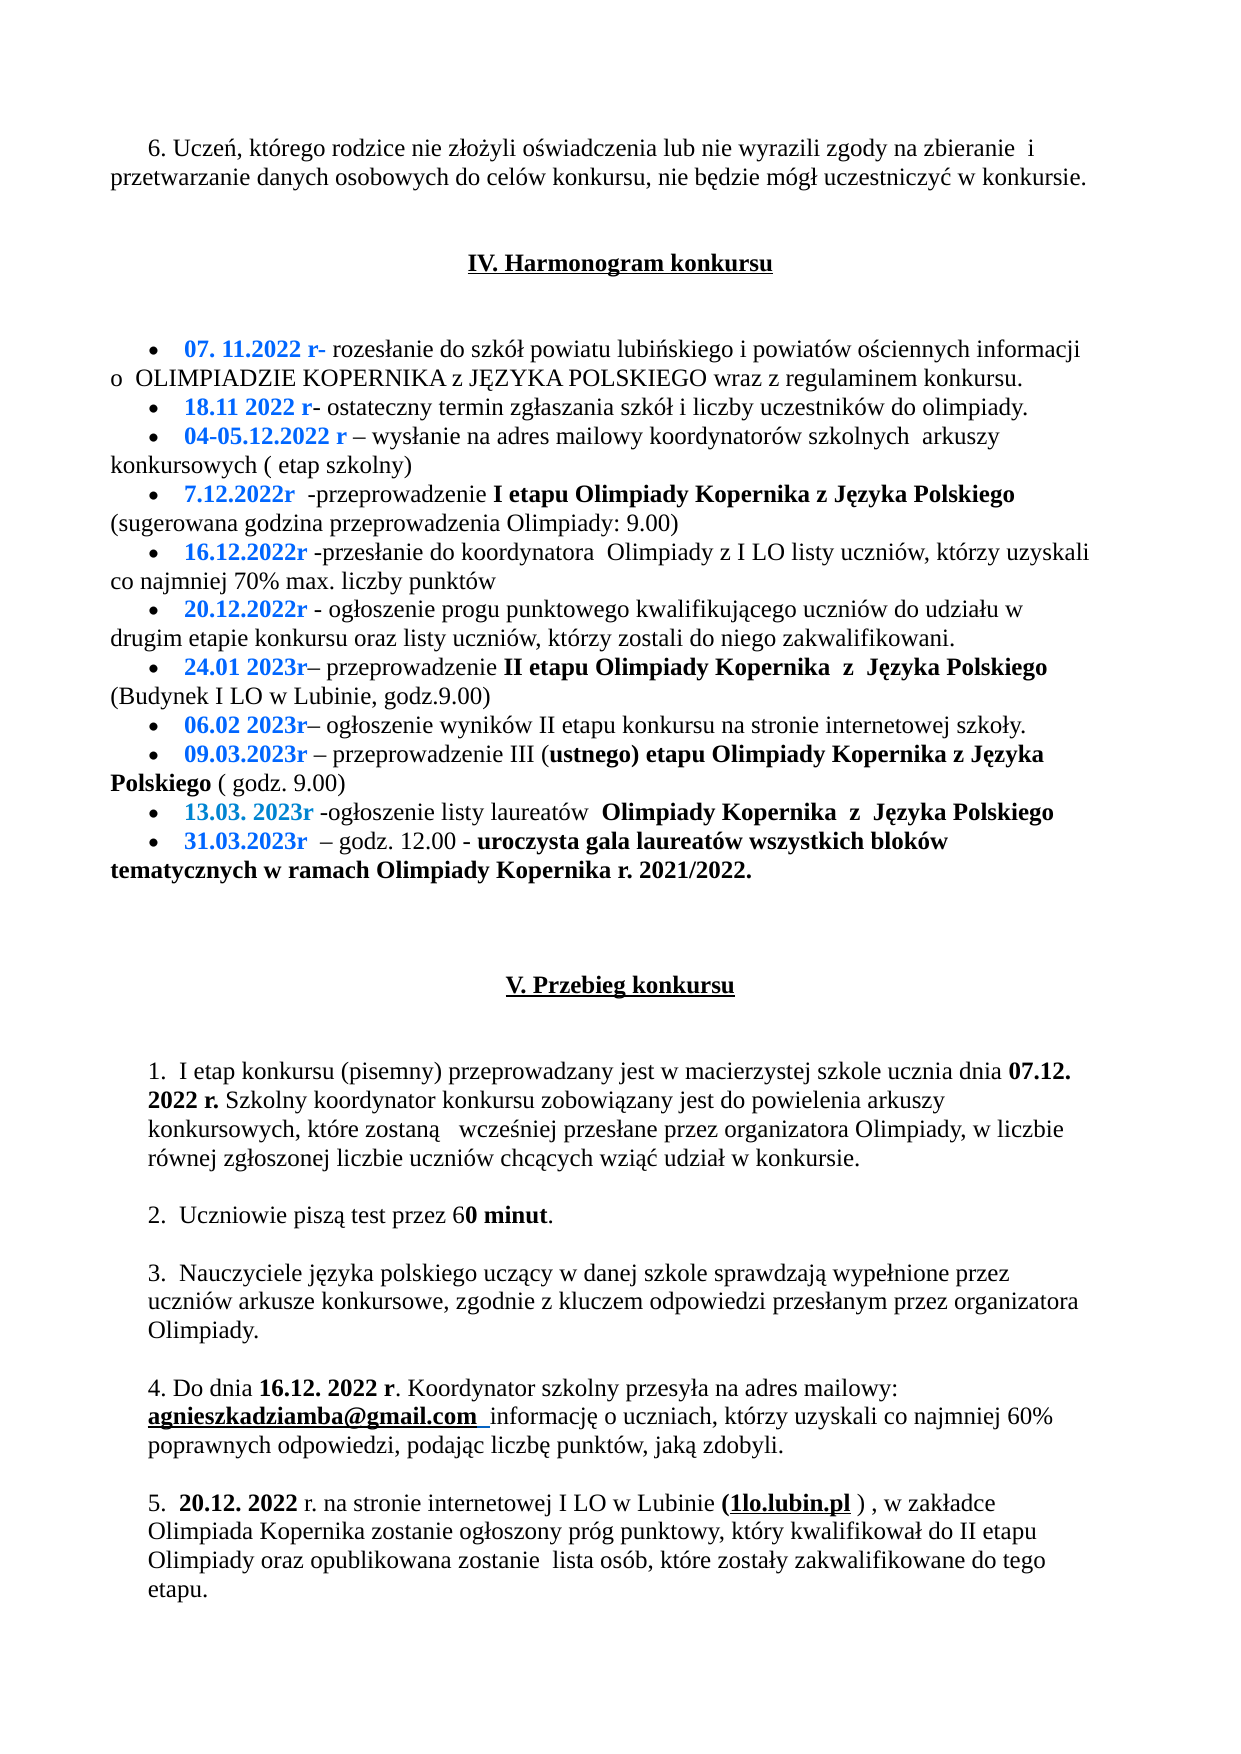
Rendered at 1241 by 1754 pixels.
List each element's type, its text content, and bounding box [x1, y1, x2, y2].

list 06.02 2023r– ogłoszenie wyników II etapu konkursu na stronie internetowej szkoły. [110, 710, 1093, 739]
text 1. I etap konkursu (pisemny) przeprowadzany jest w macierzystej szkole ucznia dnia 07.12. 2022 r. Szkolny koordynator konkursu zobowiązany jest do powielenia arkuszy konkursowych, które zostaną wcześniej przesłane przez organizatora Olimpiady, w liczbie równej zgłoszonej liczbie uczniów chcących wziąć udział w konkursie. [148, 1056, 1093, 1171]
text 3. Nauczyciele języka polskiego uczący w danej szkole sprawdzają wypełnione przez uczniów arkusze konkursowe, zgodnie z kluczem odpowiedzi przesłanym przez organizatora Olimpiady. [148, 1258, 1093, 1344]
text V. Przebieg konkursu [148, 970, 1093, 999]
text IV. Harmonogram konkursu [148, 248, 1093, 277]
list 24.01 2023r– przeprowadzenie II etapu Olimpiady Kopernika z Języka Polskiego (Budynek I LO w Lubinie, godz.9.00) [110, 652, 1093, 710]
list 18.11 2022 r- ostateczny termin zgłaszania szkół i liczby uczestników do olimpiady. [110, 392, 1093, 421]
text 2. Uczniowie piszą test przez 60 minut. [148, 1200, 1093, 1229]
text 5. 20.12. 2022 r. na stronie internetowej I LO w Lubinie (1lo.lubin.pl ) , w zakładce Olimpiada Kopernika zostanie ogłoszony próg punktowy, który kwalifikował do II etapu Olimpiady oraz opublikowana zostanie lista osób, które zostały zakwalifikowane do tego etapu. [148, 1488, 1093, 1603]
list 20.12.2022r - ogłoszenie progu punktowego kwalifikującego uczniów do udziału w drugim etapie konkursu oraz listy uczniów, którzy zostali do niego zakwalifikowani. [110, 594, 1093, 652]
list 16.12.2022r -przesłanie do koordynatora Olimpiady z I LO listy uczniów, którzy uzyskali co najmniej 70% max. liczby punktów [110, 537, 1093, 594]
list 07. 11.2022 r- rozesłanie do szkół powiatu lubińskiego i powiatów ościennych informacji o OLIMPIADZIE KOPERNIKA z JĘZYKA POLSKIEGO wraz z regulaminem konkursu. [110, 334, 1093, 392]
text 6. Uczeń, którego rodzice nie złożyli oświadczenia lub nie wyrazili zgody na zbieranie i przetwarzanie danych osobowych do celów konkursu, nie będzie mógł uczestniczyć w konkursie. [110, 133, 1093, 190]
list 04-05.12.2022 r – wysłanie na adres mailowy koordynatorów szkolnych arkuszy konkursowych ( etap szkolny) [110, 421, 1093, 479]
list 13.03. 2023r -ogłoszenie listy laureatów Olimpiady Kopernika z Języka Polskiego [110, 797, 1093, 826]
list 09.03.2023r – przeprowadzenie III (ustnego) etapu Olimpiady Kopernika z Języka Polskiego ( godz. 9.00) [110, 739, 1093, 797]
list 31.03.2023r – godz. 12.00 - uroczysta gala laureatów wszystkich bloków tematycznych w ramach Olimpiady Kopernika r. 2021/2022. [110, 826, 1093, 884]
text 4. Do dnia 16.12. 2022 r. Koordynator szkolny przesyła na adres mailowy: agnieszkadziamba@gmail.com informację o uczniach, którzy uzyskali co najmniej 60% poprawnych odpowiedzi, podając liczbę punktów, jaką zdobyli. [148, 1373, 1093, 1459]
list 7.12.2022r -przeprowadzenie I etapu Olimpiady Kopernika z Języka Polskiego (sugerowana godzina przeprowadzenia Olimpiady: 9.00) [110, 479, 1093, 537]
